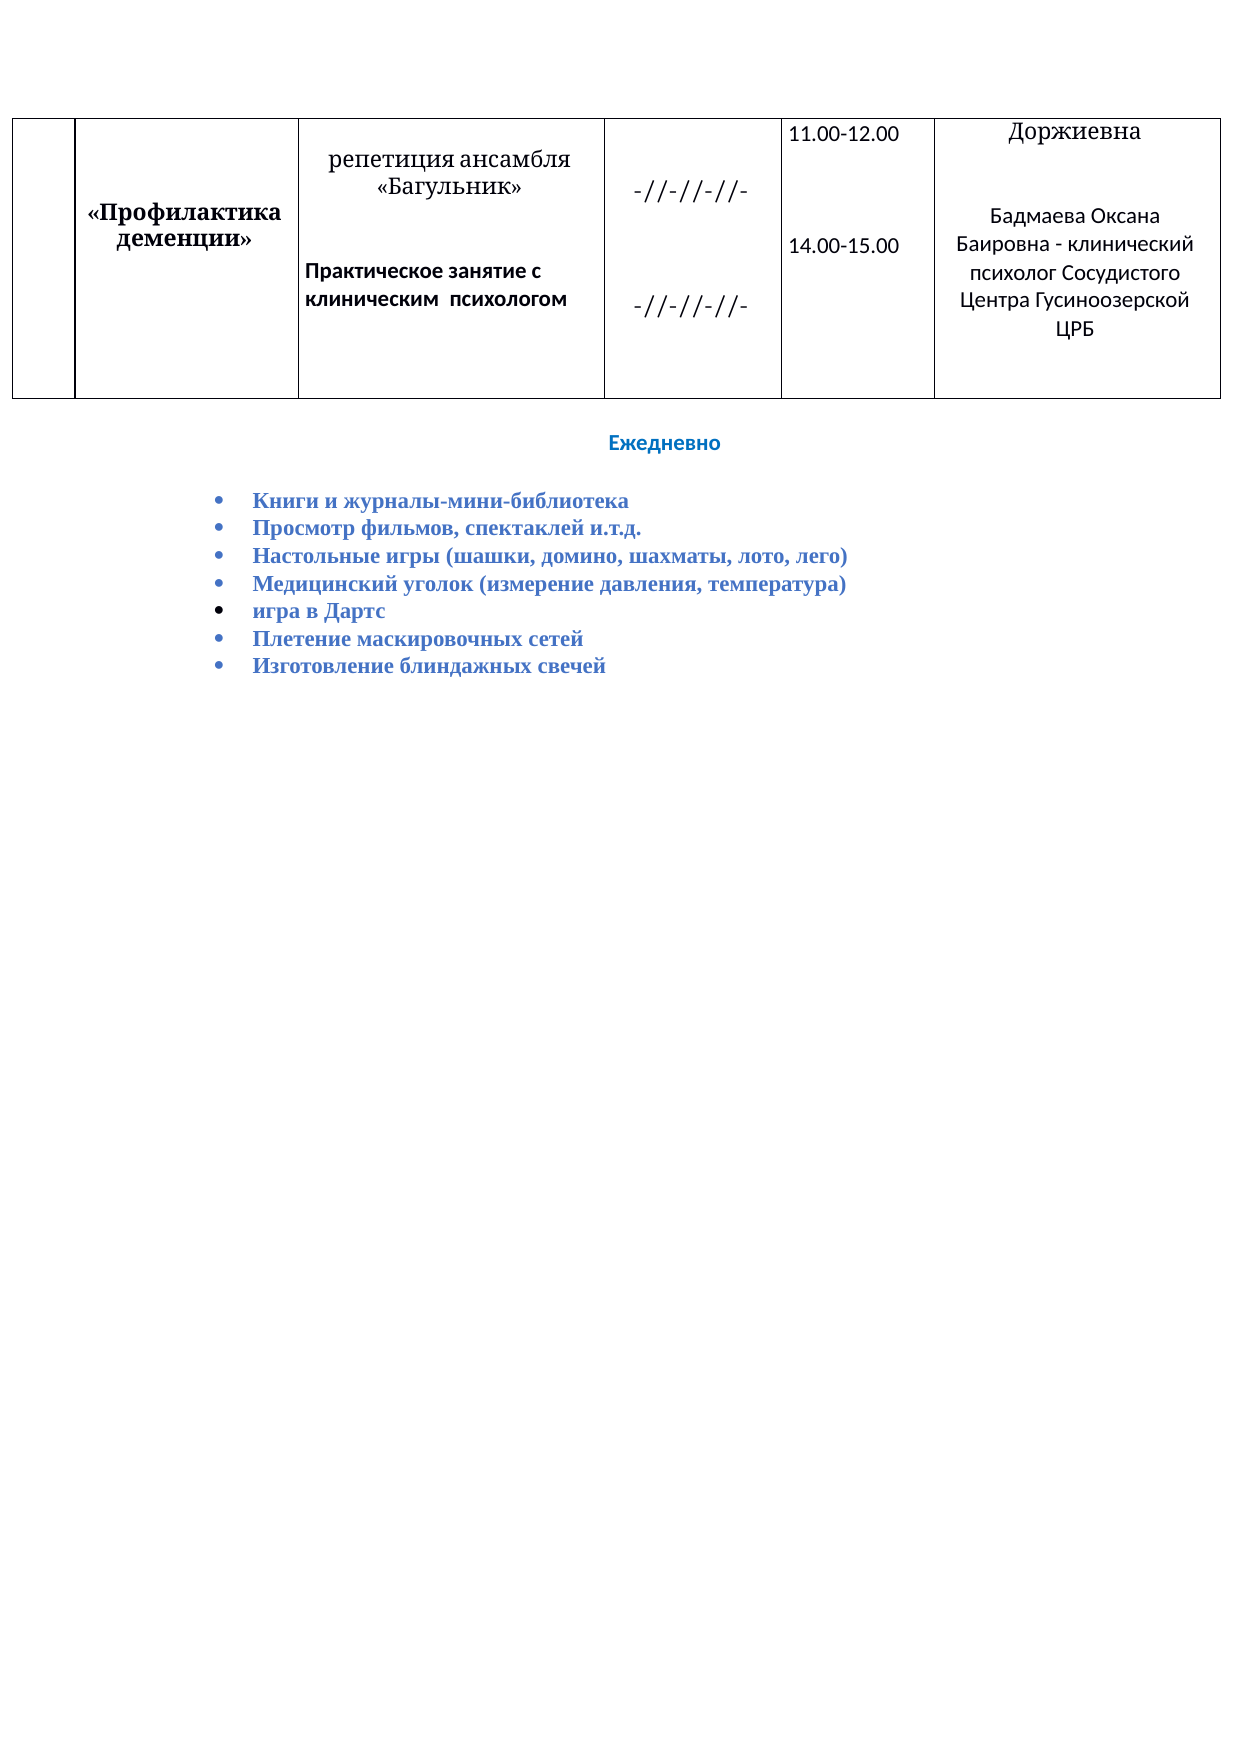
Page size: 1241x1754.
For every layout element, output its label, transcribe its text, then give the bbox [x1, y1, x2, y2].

list Плетение маскировочных сетей [215, 625, 1152, 651]
list Медицинский уголок (измерение давления, температура) [215, 570, 1152, 596]
table_header Доржиевна Бадмаева Оксана Баировна - клинический психолог Сосудистого Центра Гусиноозерской ЦРБ [935, 119, 1220, 398]
table_header 11.00-12.00 14.00-15.00 [782, 119, 934, 398]
table_header «Профилактика деменции» [76, 119, 298, 398]
list Книги и журналы-мини-библиотека [215, 487, 1152, 513]
list Просмотр фильмов, спектаклей и.т.д. [215, 514, 1152, 541]
table_header -//-//-//- -//-//-//- [605, 119, 781, 398]
table_header [13, 119, 74, 398]
text Ежедневно [177, 428, 1152, 456]
list игра в Дартс [215, 597, 1152, 624]
list Настольные игры (шашки, домино, шахматы, лото, лего) [215, 542, 1152, 568]
list Изготовление блиндажных свечей [215, 652, 1152, 679]
table_header репетиция ансамбля «Багульник» Практическое занятие с клиническим психологом [299, 119, 604, 398]
